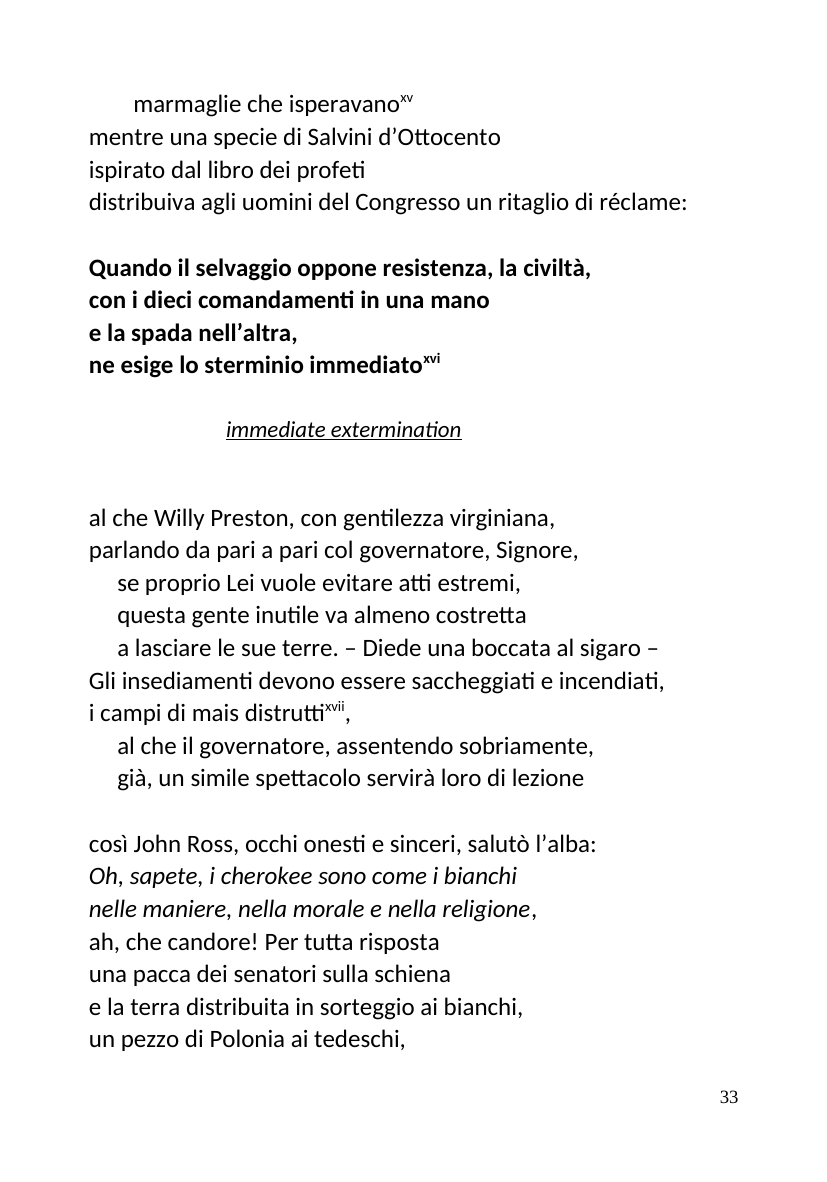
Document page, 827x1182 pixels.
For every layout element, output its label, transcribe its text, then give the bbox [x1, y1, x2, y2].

text distribuiva agli uomini del Congresso un ritaglio di réclame: [89, 186, 738, 217]
text e la spada nell’altra, [89, 317, 738, 347]
text nelle maniere, nella morale e nella religione, [89, 893, 738, 923]
text così John Ross, occhi onesti e sinceri, salutò l’alba: [89, 828, 738, 858]
text e la terra distribuita in sorteggio ai bianchi, [89, 991, 738, 1021]
text già, un simile spettacolo servirà loro di lezione [89, 763, 738, 793]
text Oh, sapete, i cherokee sono come i bianchi [89, 860, 738, 891]
text marmaglie che isperavano [133, 89, 738, 119]
text una pacca dei senatori sulla schiena [89, 958, 738, 989]
text Quando il selvaggio oppone resistenza, la civiltà, [89, 252, 738, 282]
text con i dieci comandamenti in una mano [89, 284, 738, 315]
text Gli insediamenti devono essere saccheggiati e incendiati, [89, 665, 738, 695]
text ispirato dal libro dei profeti [89, 154, 738, 184]
text al che il governatore, assentendo sobriamente, [89, 730, 738, 761]
text un pezzo di Polonia ai tedeschi, [89, 1023, 738, 1054]
text questa gente inutile va almeno costretta [89, 599, 738, 630]
text parlando da pari a pari col governatore, Signore, [89, 534, 738, 565]
text i campi di mais distrutti, [89, 697, 738, 728]
text ne esige lo sterminio immediato [89, 349, 738, 380]
text al che Willy Preston, con gentilezza virginiana, [89, 502, 738, 532]
text a lasciare le sue terre. – Diede una boccata al sigaro – [89, 632, 738, 663]
text ah, che candore! Per tutta risposta [89, 926, 738, 956]
text se proprio Lei vuole evitare atti estremi, [89, 567, 738, 597]
text immediate extermination [89, 415, 738, 443]
text mentre una specie di Salvini d’Ottocento [89, 121, 738, 152]
